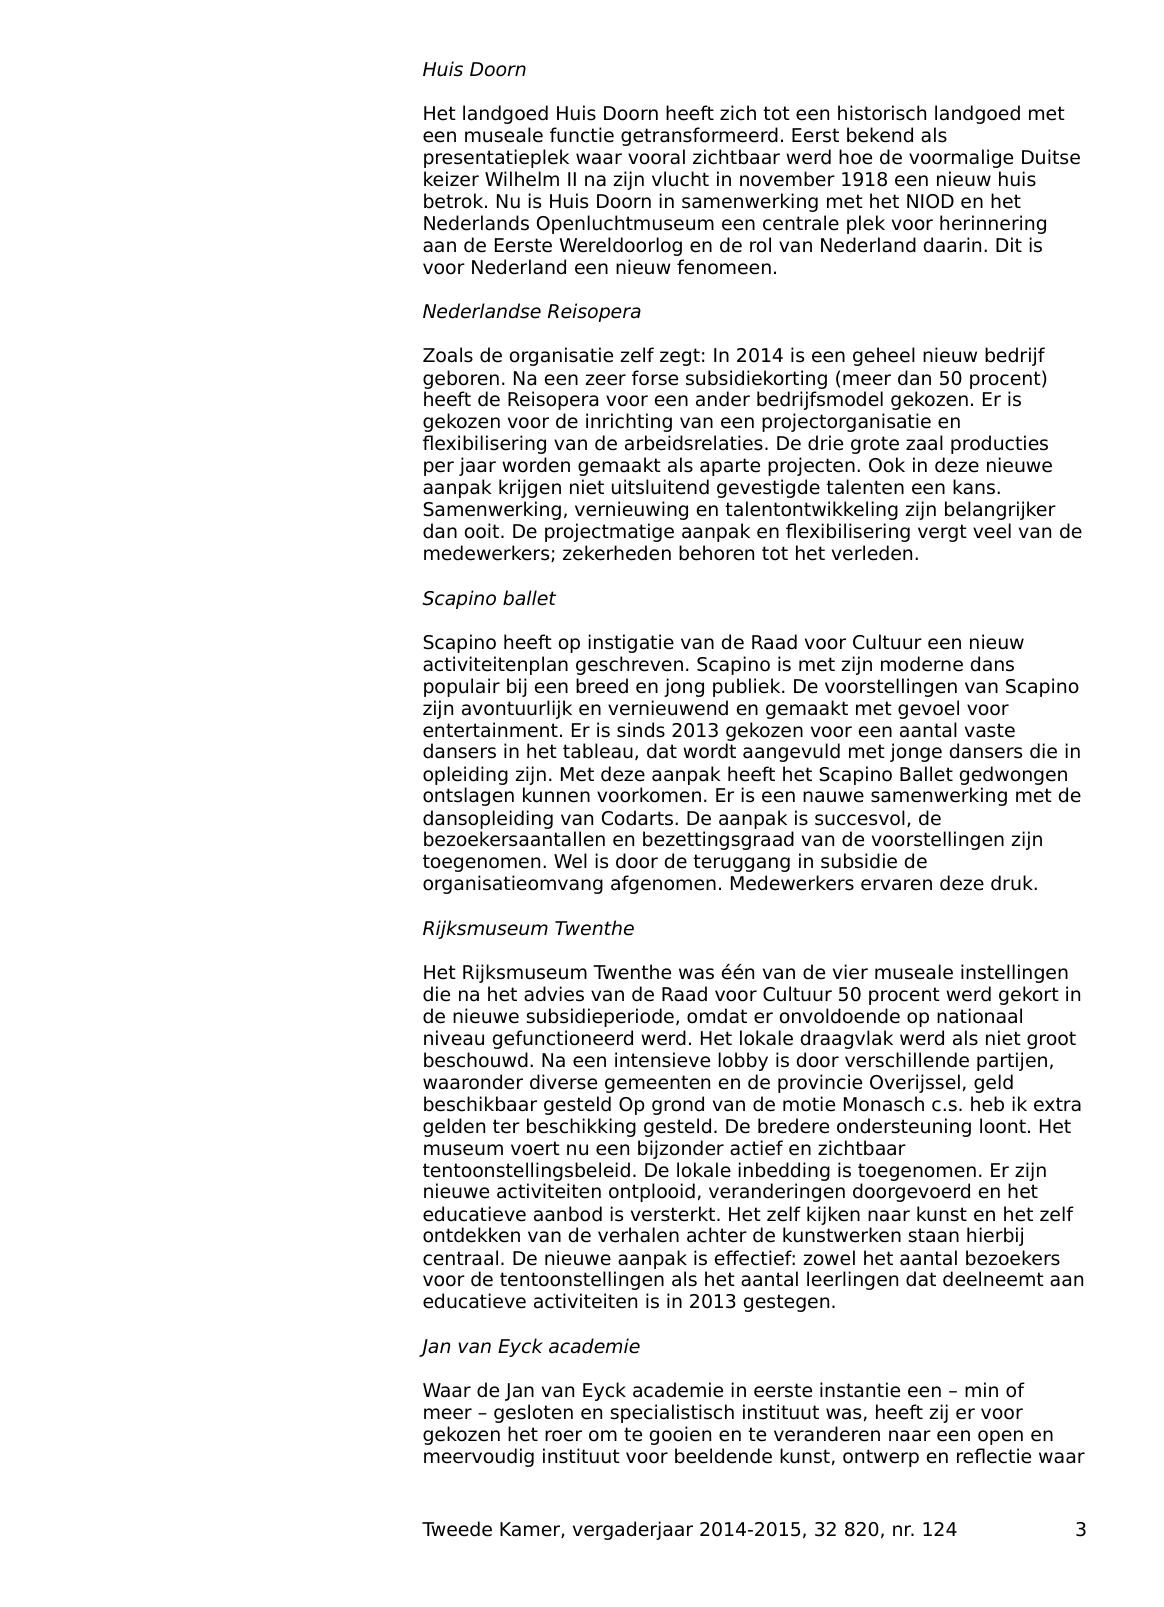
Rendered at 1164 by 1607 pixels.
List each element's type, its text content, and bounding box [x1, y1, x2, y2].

subtitle Huis Doorn [422, 59, 1087, 81]
subtitle Nederlandse Reisopera [422, 301, 1087, 323]
text Scapino heeft op instigatie van de Raad voor Cultuur een nieuw activiteitenplan geschreven. Scapino is met zijn moderne dans populair bij een breed en jong publiek. De voorstellingen van Scapino zijn avontuurlijk en vernieuwend en gemaakt met gevoel voor entertainment. Er is sinds 2013 gekozen voor een aantal vaste dansers in het tableau, dat wordt aangevuld met jonge dansers die in opleiding zijn. Met deze aanpak heeft het Scapino Ballet gedwongen ontslagen kunnen voorkomen. Er is een nauwe samenwerking met de dansopleiding van Codarts. De aanpak is succesvol, de bezoekersaantallen en bezettingsgraad van de voorstellingen zijn toegenomen. Wel is door de teruggang in subsidie de organisatieomvang afgenomen. Medewerkers ervaren deze druk. [422, 632, 1087, 895]
text Zoals de organisatie zelf zegt: In 2014 is een geheel nieuw bedrijf geboren. Na een zeer forse subsidiekorting (meer dan 50 procent) heeft de Reisopera voor een ander bedrijfsmodel gekozen. Er is gekozen voor de inrichting van een projectorganisatie en flexibilisering van de arbeidsrelaties. De drie grote zaal producties per jaar worden gemaakt als aparte projecten. Ook in deze nieuwe aanpak krijgen niet uitsluitend gevestigde talenten een kans. Samenwerking, vernieuwing en talentontwikkeling zijn belangrijker dan ooit. De projectmatige aanpak en flexibilisering vergt veel van de medewerkers; zekerheden behoren tot het verleden. [422, 345, 1087, 565]
subtitle Jan van Eyck academie [422, 1336, 1087, 1357]
text Het landgoed Huis Doorn heeft zich tot een historisch landgoed met een museale functie getransformeerd. Eerst bekend als presentatieplek waar vooral zichtbaar werd hoe de voormalige Duitse keizer Wilhelm II na zijn vlucht in november 1918 een nieuw huis betrok. Nu is Huis Doorn in samenwerking met het NIOD en het Nederlands Openluchtmuseum een centrale plek voor herinnering aan de Eerste Wereldoorlog en de rol van Nederland daarin. Dit is voor Nederland een nieuw fenomeen. [422, 103, 1087, 279]
text Waar de Jan van Eyck academie in eerste instantie een – min of meer – gesloten en specialistisch instituut was, heeft zij er voor gekozen het roer om te gooien en te veranderen naar een open en meervoudig instituut voor beeldende kunst, ontwerp en reflectie waar [422, 1380, 1087, 1468]
subtitle Scapino ballet [422, 587, 1087, 609]
text Het Rijksmuseum Twenthe was één van de vier museale instellingen die na het advies van de Raad voor Cultuur 50 procent werd gekort in de nieuwe subsidieperiode, omdat er onvoldoende op nationaal niveau gefunctioneerd werd. Het lokale draagvlak werd als niet groot beschouwd. Na een intensieve lobby is door verschillende partijen, waaronder diverse gemeenten en de provincie Overijssel, geld beschikbaar gesteld Op grond van de motie Monasch c.s. heb ik extra gelden ter beschikking gesteld. De bredere ondersteuning loont. Het museum voert nu een bijzonder actief en zichtbaar tentoonstellingsbeleid. De lokale inbedding is toegenomen. Er zijn nieuwe activiteiten ontplooid, veranderingen doorgevoerd en het educatieve aanbod is versterkt. Het zelf kijken naar kunst en het zelf ontdekken van de verhalen achter de kunstwerken staan hierbij centraal. De nieuwe aanpak is effectief: zowel het aantal bezoekers voor de tentoonstellingen als het aantal leerlingen dat deelneemt aan educatieve activiteiten is in 2013 gestegen. [422, 962, 1087, 1313]
subtitle Rijksmuseum Twenthe [422, 917, 1087, 939]
